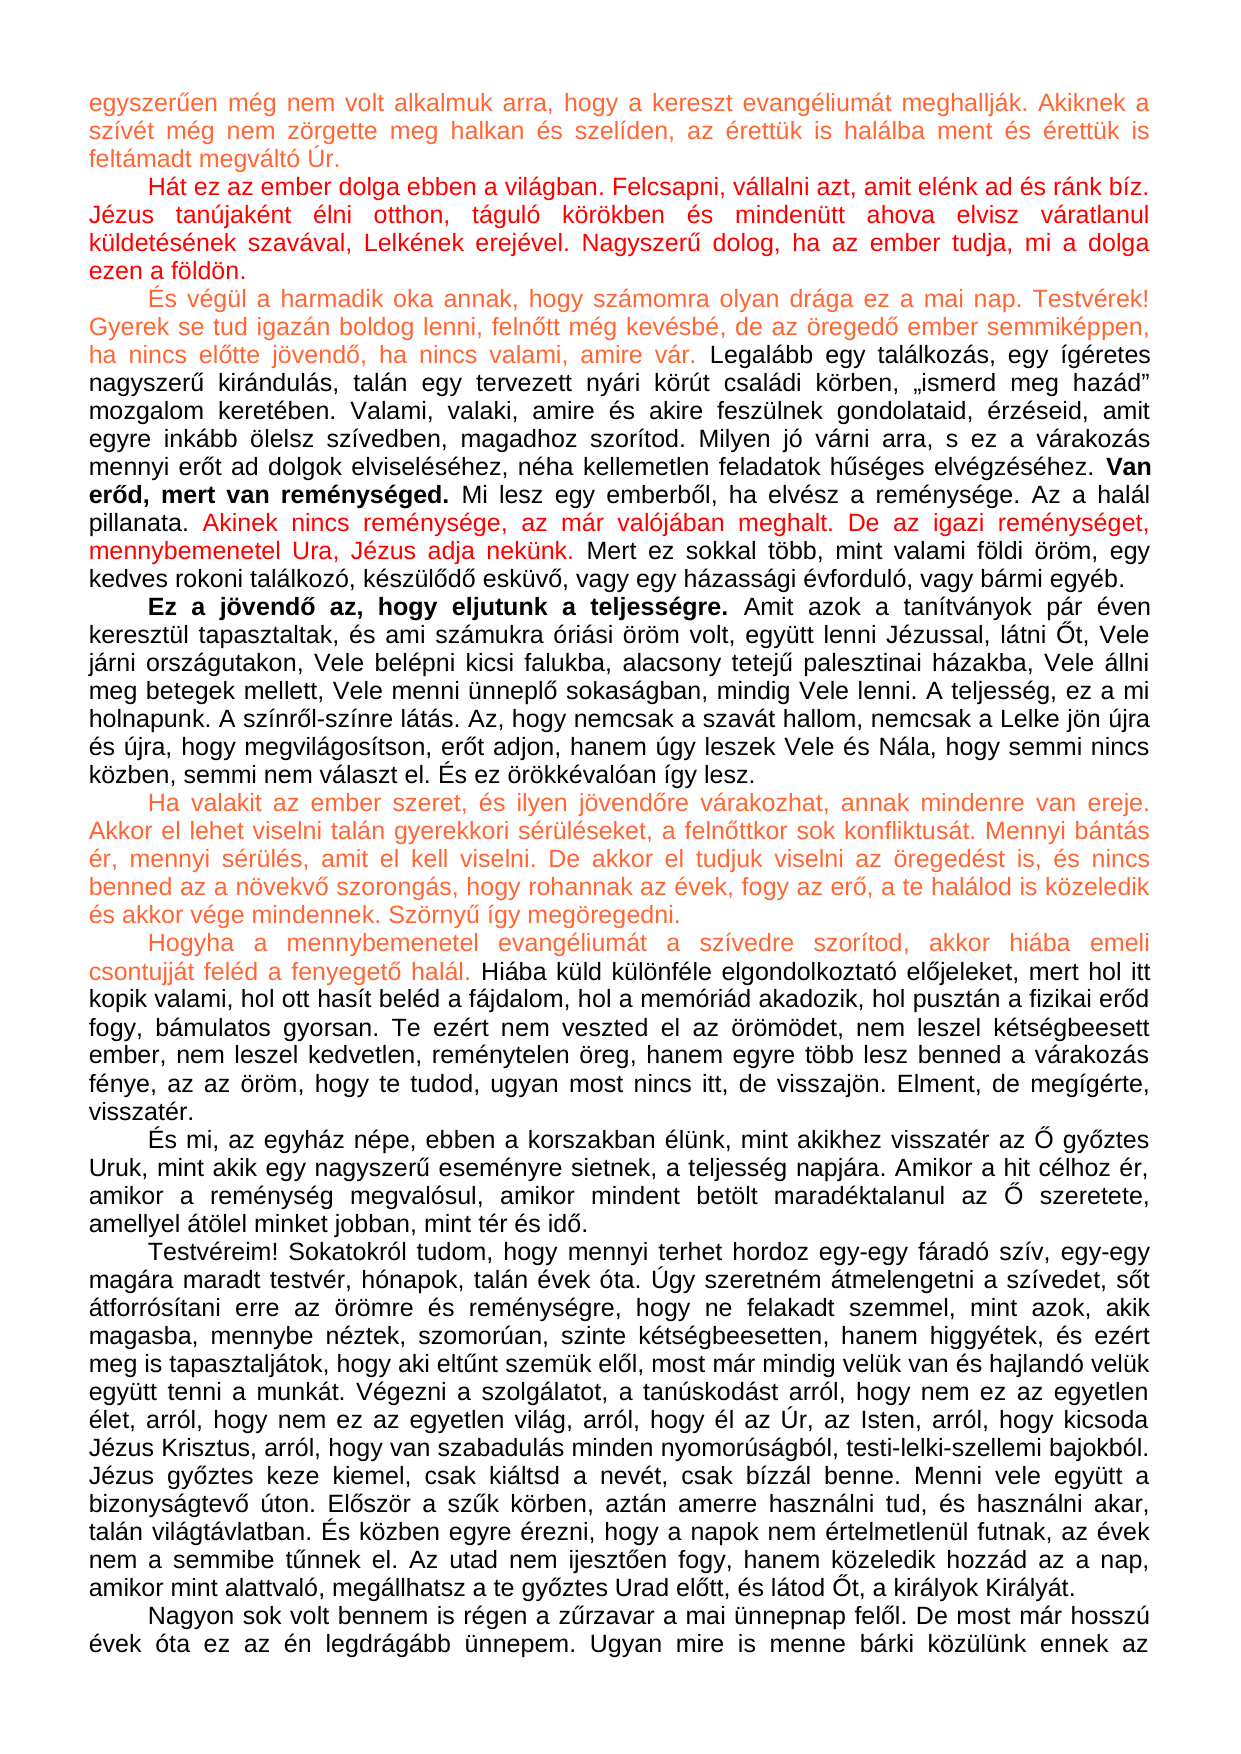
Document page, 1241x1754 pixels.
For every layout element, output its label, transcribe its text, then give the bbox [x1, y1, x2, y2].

text Hogyha a mennybemenetel evangéliumát a szívedre szorítod, akkor hiába emeli csontujját feléd a fenyegető halál. Hiába küld különféle elgondolkoztató előjeleket, mert hol itt kopik valami, hol ott hasít beléd a fájdalom, hol a memóriád akadozik, hol pusztán a fizikai erőd fogy, bámulatos gyorsan. Te ezért nem veszted el az örömödet, nem leszel kétségbeesett ember, nem leszel kedvetlen, reménytelen öreg, hanem egyre több lesz benned a várakozás fénye, az az öröm, hogy te tudod, ugyan most nincs itt, de visszajön. Elment, de megígérte, visszatér. [88, 929, 1152, 1125]
text egyszerűen még nem volt alkalmuk arra, hogy a kereszt evangéliumát meghallják. Akiknek a szívét még nem zörgette meg halkan és szelíden, az érettük is halálba ment és érettük is feltámadt megváltó Úr. [88, 88, 1152, 173]
text Nagyon sok volt bennem is régen a zűrzavar a mai ünnepnap felől. De most már hosszú évek óta ez az én legdrágább ünnepem. Ugyan mire is menne bárki közülünk ennek az [88, 1602, 1152, 1658]
text Ez a jövendő az, hogy eljutunk a teljességre. Amit azok a tanítványok pár éven keresztül tapasztaltak, és ami számukra óriási öröm volt, együtt lenni Jézussal, látni Őt, Vele járni országutakon, Vele belépni kicsi falukba, alacsony tetejű palesztinai házakba, Vele állni meg betegek mellett, Vele menni ünneplő sokaságban, mindig Vele lenni. A teljesség, ez a mi holnapunk. A színről-színre látás. Az, hogy nemcsak a szavát hallom, nemcsak a Lelke jön újra és újra, hogy megvilágosítson, erőt adjon, hanem úgy leszek Vele és Nála, hogy semmi nincs közben, semmi nem választ el. És ez örökkévalóan így lesz. [88, 593, 1152, 789]
text Ha valakit az ember szeret, és ilyen jövendőre várakozhat, annak mindenre van ereje. Akkor el lehet viselni talán gyerekkori sérüléseket, a felnőttkor sok konfliktusát. Mennyi bántás ér, mennyi sérülés, amit el kell viselni. De akkor el tudjuk viselni az öregedést is, és nincs benned az a növekvő szorongás, hogy rohannak az évek, fogy az erő, a te halálod is közeledik és akkor vége mindennek. Szörnyű így megöregedni. [88, 789, 1152, 929]
text Testvéreim! Sokatokról tudom, hogy mennyi terhet hordoz egy-egy fáradó szív, egy-egy magára maradt testvér, hónapok, talán évek óta. Úgy szeretném átmelengetni a szívedet, sőt átforrósítani erre az örömre és reménységre, hogy ne felakadt szemmel, mint azok, akik magasba, mennybe néztek, szomorúan, szinte kétségbeesetten, hanem higgyétek, és ezért meg is tapasztaljátok, hogy aki eltűnt szemük elől, most már mindig velük van és hajlandó velük együtt tenni a munkát. Végezni a szolgálatot, a tanúskodást arról, hogy nem ez az egyetlen élet, arról, hogy nem ez az egyetlen világ, arról, hogy él az Úr, az Isten, arról, hogy kicsoda Jézus Krisztus, arról, hogy van szabadulás minden nyomorúságból, testi-lelki-szellemi bajokból. Jézus győztes keze kiemel, csak kiáltsd a nevét, csak bízzál benne. Menni vele együtt a bizonyságtevő úton. Először a szűk körben, aztán amerre használni tud, és használni akar, talán világtávlatban. És közben egyre érezni, hogy a napok nem értelmetlenül futnak, az évek nem a semmibe tűnnek el. Az utad nem ijesztően fogy, hanem közeledik hozzád az a nap, amikor mint alattvaló, megállhatsz a te győztes Urad előtt, és látod Őt, a királyok Királyát. [88, 1237, 1152, 1602]
text És végül a harmadik oka annak, hogy számomra olyan drága ez a mai nap. Testvérek! Gyerek se tud igazán boldog lenni, felnőtt még kevésbé, de az öregedő ember semmiképpen, ha nincs előtte jövendő, ha nincs valami, amire vár. Legalább egy találkozás, egy ígéretes nagyszerű kirándulás, talán egy tervezett nyári körút családi körben, „ismerd meg hazád” mozgalom keretében. Valami, valaki, amire és akire feszülnek gondolataid, érzéseid, amit egyre inkább ölelsz szívedben, magadhoz szorítod. Milyen jó várni arra, s ez a várakozás mennyi erőt ad dolgok elviseléséhez, néha kellemetlen feladatok hűséges elvégzéséhez. Van erőd, mert van reménységed. Mi lesz egy emberből, ha elvész a reménysége. Az a halál pillanata. Akinek nincs reménysége, az már valójában meghalt. De az igazi reménységet, mennybemenetel Ura, Jézus adja nekünk. Mert ez sokkal több, mint valami földi öröm, egy kedves rokoni találkozó, készülődő esküvő, vagy egy házassági évforduló, vagy bármi egyéb. [88, 285, 1152, 593]
text És mi, az egyház népe, ebben a korszakban élünk, mint akikhez visszatér az Ő győztes Uruk, mint akik egy nagyszerű eseményre sietnek, a teljesség napjára. Amikor a hit célhoz ér, amikor a reménység megvalósul, amikor mindent betölt maradéktalanul az Ő szeretete, amellyel átölel minket jobban, mint tér és idő. [88, 1125, 1152, 1237]
text Hát ez az ember dolga ebben a világban. Felcsapni, vállalni azt, amit elénk ad és ránk bíz. Jézus tanújaként élni otthon, táguló körökben és mindenütt ahova elvisz váratlanul küldetésének szavával, Lelkének erejével. Nagyszerű dolog, ha az ember tudja, mi a dolga ezen a földön. [88, 173, 1152, 285]
